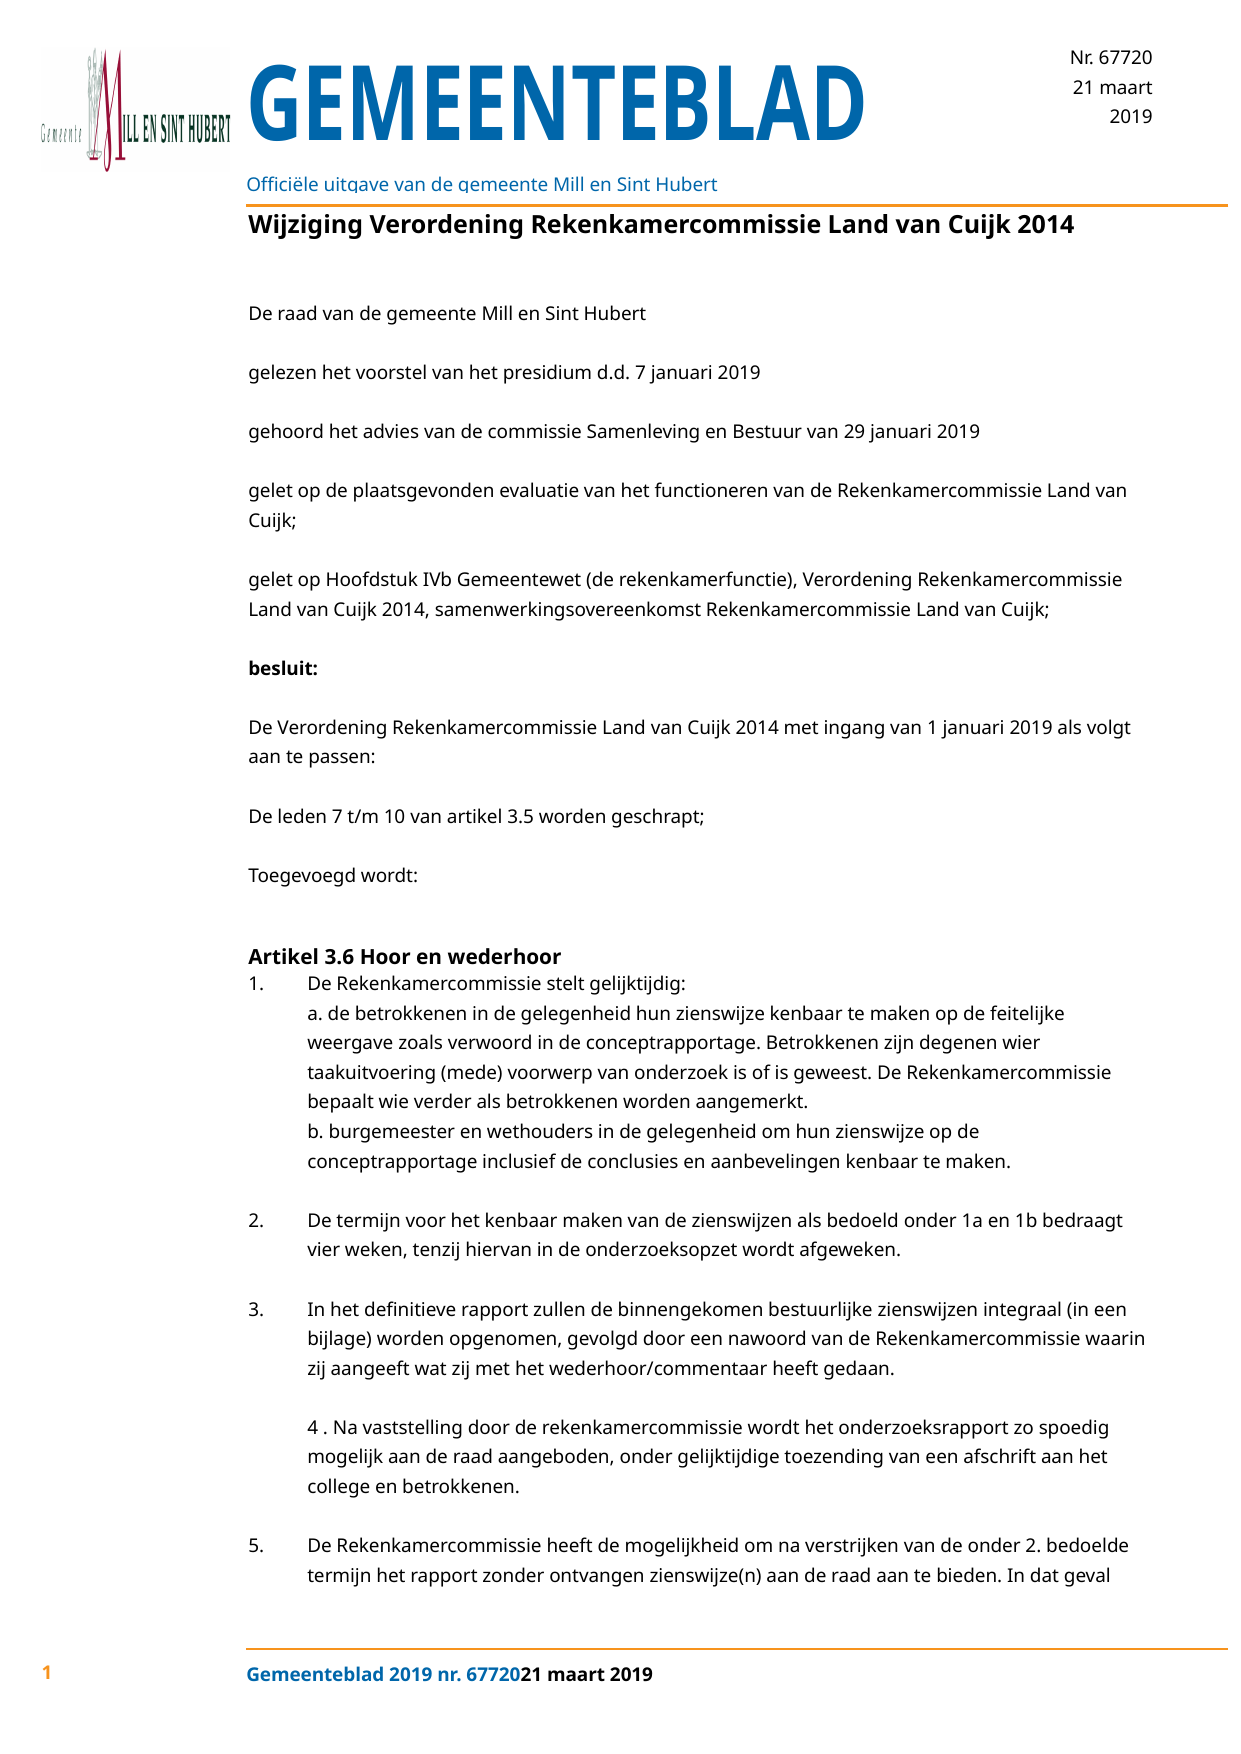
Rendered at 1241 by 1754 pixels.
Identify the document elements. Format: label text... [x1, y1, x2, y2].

text De raad van de gemeente Mill en Sint Hubert [248, 300, 1152, 326]
list 4 . Na vaststelling door de rekenkamercommissie wordt het onderzoeksrapport zo spoedig mogelijk aan de raad aangeboden, onder gelijktijdige toezending van een afschrift aan het college en betrokkenen. [248, 1414, 1152, 1499]
list De Rekenkamercommissie heeft de mogelijkheid om na verstrijken van de onder 2. bedoelde termijn het rapport zonder ontvangen zienswijze(n) aan de raad aan te bieden. In dat geval [248, 1532, 1152, 1588]
list b. burgemeester en wethouders in de gelegenheid om hun zienswijze op de conceptrapportage inclusief de conclusies en aanbevelingen kenbaar te maken. [248, 1118, 1152, 1174]
list De termijn voor het kenbaar maken van de zienswijzen als bedoeld onder 1a en 1b bedraagt vier weken, tenzij hiervan in de onderzoeksopzet wordt afgeweken. [248, 1207, 1152, 1262]
text Toegevoegd wordt: [248, 862, 1152, 888]
text besluit: [248, 655, 1152, 681]
text Artikel 3.6 Hoor en wederhoor [248, 942, 1152, 970]
text gehoord het advies van de commissie Samenleving en Bestuur van 29 januari 2019 [248, 418, 1152, 444]
text De Verordening Rekenkamercommissie Land van Cuijk 2014 met ingang van 1 januari 2019 als volgt aan te passen: [248, 714, 1152, 769]
list In het definitieve rapport zullen de binnengekomen bestuurlijke zienswijzen integraal (in een bijlage) worden opgenomen, gevolgd door een nawoord van de Rekenkamercommissie waarin zij aangeeft wat zij met het wederhoor/commentaar heeft gedaan. [248, 1296, 1152, 1381]
text gelet op Hoofdstuk IVb Gemeentewet (de rekenkamerfunctie), Verordening Rekenkamercommissie Land van Cuijk 2014, samenwerkingsovereenkomst Rekenkamercommissie Land van Cuijk; [248, 566, 1152, 621]
text Wijziging Verordening Rekenkamercommissie Land van Cuijk 2014 [248, 207, 1152, 241]
list a. de betrokkenen in de gelegenheid hun zienswijze kenbaar te maken op de feitelijke weergave zoals verwoord in de conceptrapportage. Betrokkenen zijn degenen wier taakuitvoering (mede) voorwerp van onderzoek is of is geweest. De Rekenkamercommissie bepaalt wie verder als betrokkenen worden aangemerkt. [248, 1000, 1152, 1114]
list De Rekenkamercommissie stelt gelijktijdig: [248, 970, 1152, 996]
text gelet op de plaatsgevonden evaluatie van het functioneren van de Rekenkamercommissie Land van Cuijk; [248, 477, 1152, 533]
picture [41, 47, 231, 172]
text De leden 7 t/m 10 van artikel 3.5 worden geschrapt; [248, 803, 1152, 828]
text gelezen het voorstel van het presidium d.d. 7 januari 2019 [248, 359, 1152, 385]
